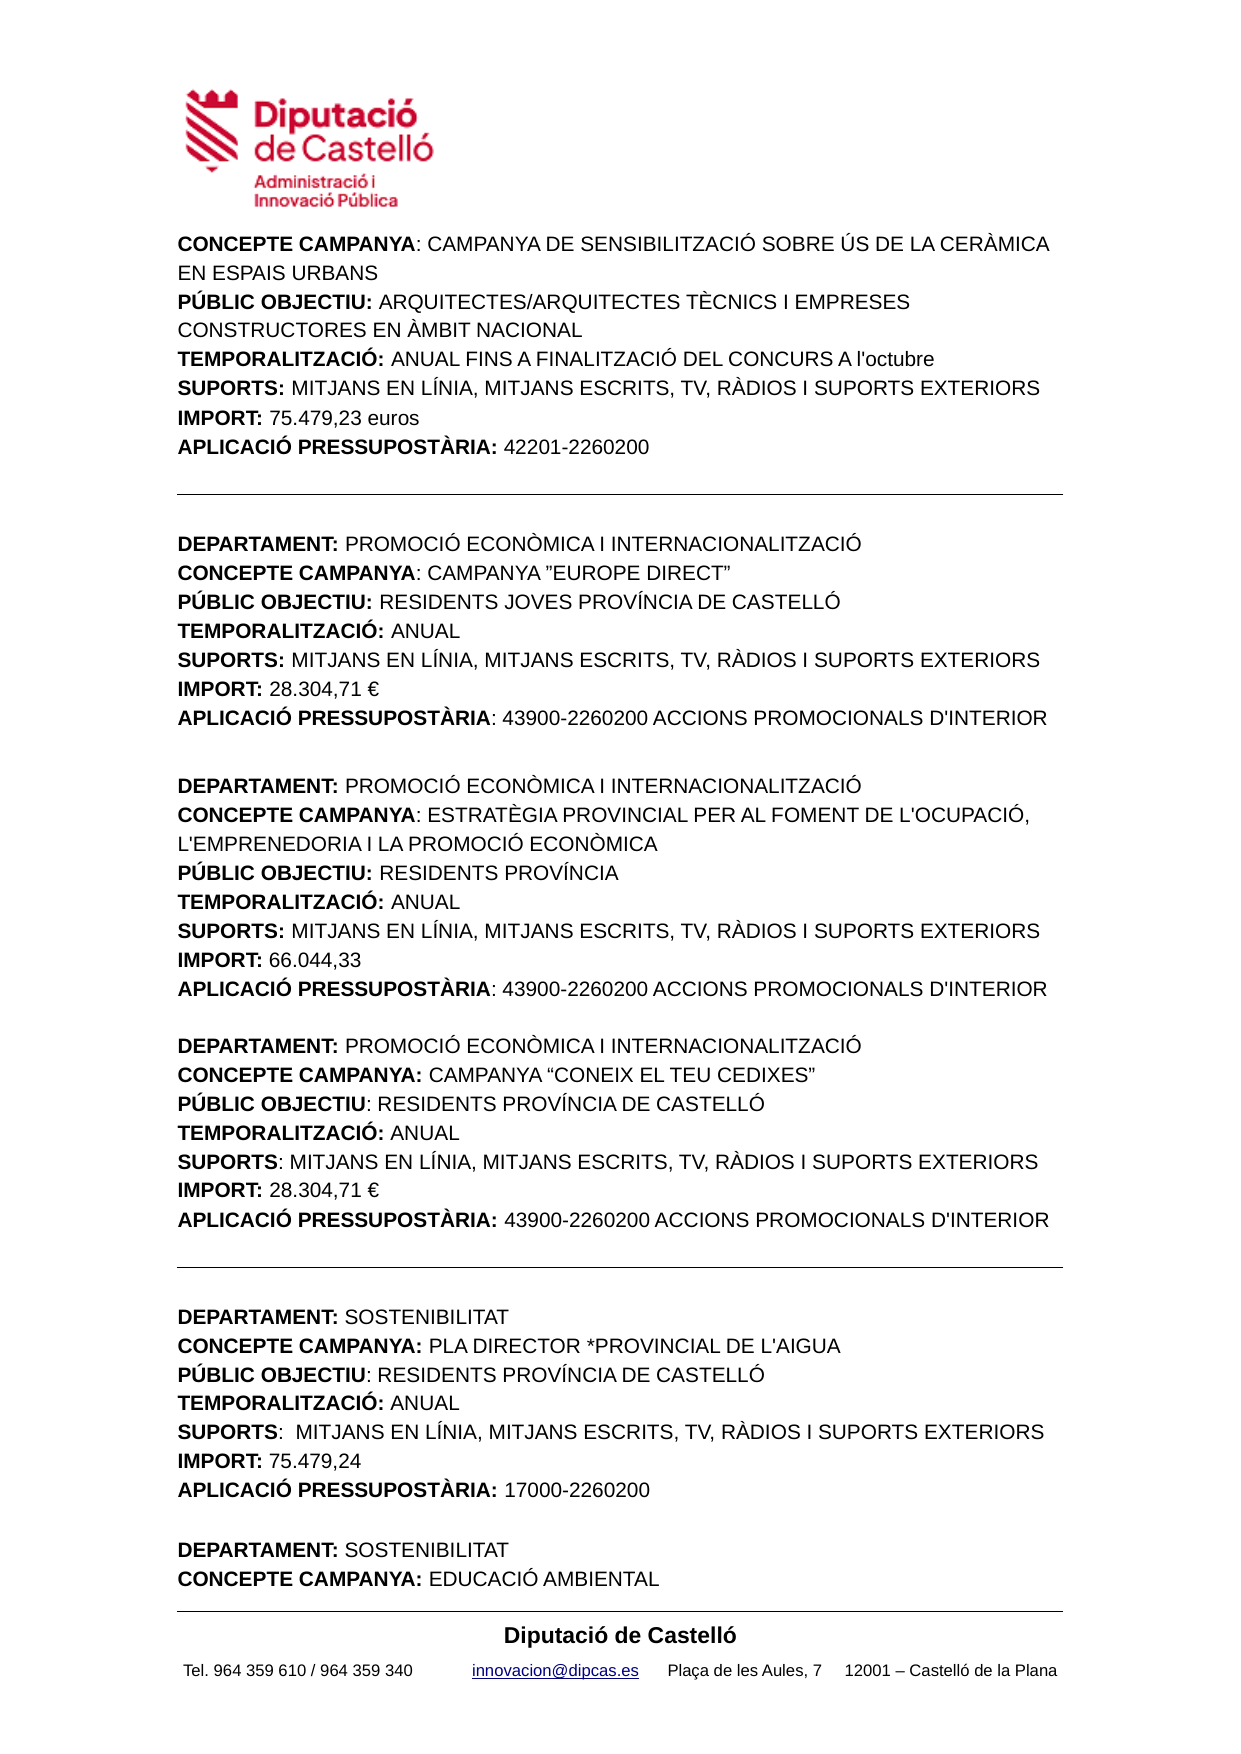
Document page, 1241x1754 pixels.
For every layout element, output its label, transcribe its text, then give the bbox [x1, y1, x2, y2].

text TEMPORALITZACIÓ: ANUAL FINS A FINALITZACIÓ DEL CONCURS A l'octubre [177, 347, 1063, 371]
picture [180, 80, 445, 221]
text DEPARTAMENT: SOSTENIBILITAT [177, 1305, 1063, 1329]
text CONCEPTE CAMPANYA: PLA DIRECTOR *PROVINCIAL DE L'AIGUA [177, 1334, 1063, 1358]
text APLICACIÓ PRESSUPOSTÀRIA: 42201-2260200 [177, 434, 1063, 458]
text DEPARTAMENT: PROMOCIÓ ECONÒMICA I INTERNACIONALITZACIÓ [177, 532, 1063, 556]
text PÚBLIC OBJECTIU: RESIDENTS PROVÍNCIA DE CASTELLÓ [177, 1092, 1063, 1116]
text DEPARTAMENT: SOSTENIBILITAT [177, 1538, 1063, 1562]
text CONCEPTE CAMPANYA: ESTRATÈGIA PROVINCIAL PER AL FOMENT DE L'OCUPACIÓ, L'EMPRENEDORIA I LA PROMOCIÓ ECONÒMICA [177, 803, 1063, 856]
text TEMPORALITZACIÓ: ANUAL [177, 619, 1063, 643]
text IMPORT: 75.479,24 [177, 1449, 1063, 1473]
text APLICACIÓ PRESSUPOSTÀRIA: 17000-2260200 [177, 1477, 1063, 1501]
text IMPORT: 75.479,23 euros [177, 405, 1063, 429]
text APLICACIÓ PRESSUPOSTÀRIA: 43900-2260200 ACCIONS PROMOCIONALS D'INTERIOR [177, 1207, 1063, 1231]
text APLICACIÓ PRESSUPOSTÀRIA: 43900-2260200 ACCIONS PROMOCIONALS D'INTERIOR [177, 977, 1063, 1001]
text TEMPORALITZACIÓ: ANUAL [177, 1391, 1063, 1415]
text SUPORTS: MITJANS EN LÍNIA, MITJANS ESCRITS, TV, RÀDIOS I SUPORTS EXTERIORS [177, 1420, 1063, 1444]
text CONSTRUCTORES EN ÀMBIT NACIONAL [177, 318, 1063, 342]
text PÚBLIC OBJECTIU: RESIDENTS JOVES PROVÍNCIA DE CASTELLÓ [177, 589, 1063, 613]
text SUPORTS: MITJANS EN LÍNIA, MITJANS ESCRITS, TV, RÀDIOS I SUPORTS EXTERIORS [177, 648, 1063, 672]
text PÚBLIC OBJECTIU: ARQUITECTES/ARQUITECTES TÈCNICS I EMPRESES [177, 289, 1063, 313]
text CONCEPTE CAMPANYA: CAMPANYA ”EUROPE DIRECT” [177, 561, 1063, 585]
text CONCEPTE CAMPANYA: CAMPANYA DE SENSIBILITZACIÓ SOBRE ÚS DE LA CERÀMICA EN ESPAIS URBANS [177, 232, 1063, 285]
text CONCEPTE CAMPANYA: CAMPANYA “CONEIX EL TEU CEDIXES” [177, 1063, 1063, 1087]
text IMPORT: 28.304,71 € [177, 677, 1063, 701]
text SUPORTS: MITJANS EN LÍNIA, MITJANS ESCRITS, TV, RÀDIOS I SUPORTS EXTERIORS [177, 376, 1063, 400]
text IMPORT: 66.044,33 [177, 948, 1063, 972]
text IMPORT: 28.304,71 € [177, 1178, 1063, 1202]
text DEPARTAMENT: PROMOCIÓ ECONÒMICA I INTERNACIONALITZACIÓ [177, 774, 1063, 798]
text TEMPORALITZACIÓ: ANUAL [177, 1121, 1063, 1145]
text PÚBLIC OBJECTIU: RESIDENTS PROVÍNCIA DE CASTELLÓ [177, 1362, 1063, 1386]
text PÚBLIC OBJECTIU: RESIDENTS PROVÍNCIA [177, 860, 1063, 884]
text APLICACIÓ PRESSUPOSTÀRIA: 43900-2260200 ACCIONS PROMOCIONALS D'INTERIOR [177, 706, 1063, 730]
text CONCEPTE CAMPANYA: EDUCACIÓ AMBIENTAL [177, 1567, 1063, 1591]
text SUPORTS: MITJANS EN LÍNIA, MITJANS ESCRITS, TV, RÀDIOS I SUPORTS EXTERIORS [177, 919, 1063, 943]
text TEMPORALITZACIÓ: ANUAL [177, 889, 1063, 913]
text DEPARTAMENT: PROMOCIÓ ECONÒMICA I INTERNACIONALITZACIÓ [177, 1034, 1063, 1058]
text SUPORTS: MITJANS EN LÍNIA, MITJANS ESCRITS, TV, RÀDIOS I SUPORTS EXTERIORS [177, 1149, 1063, 1173]
